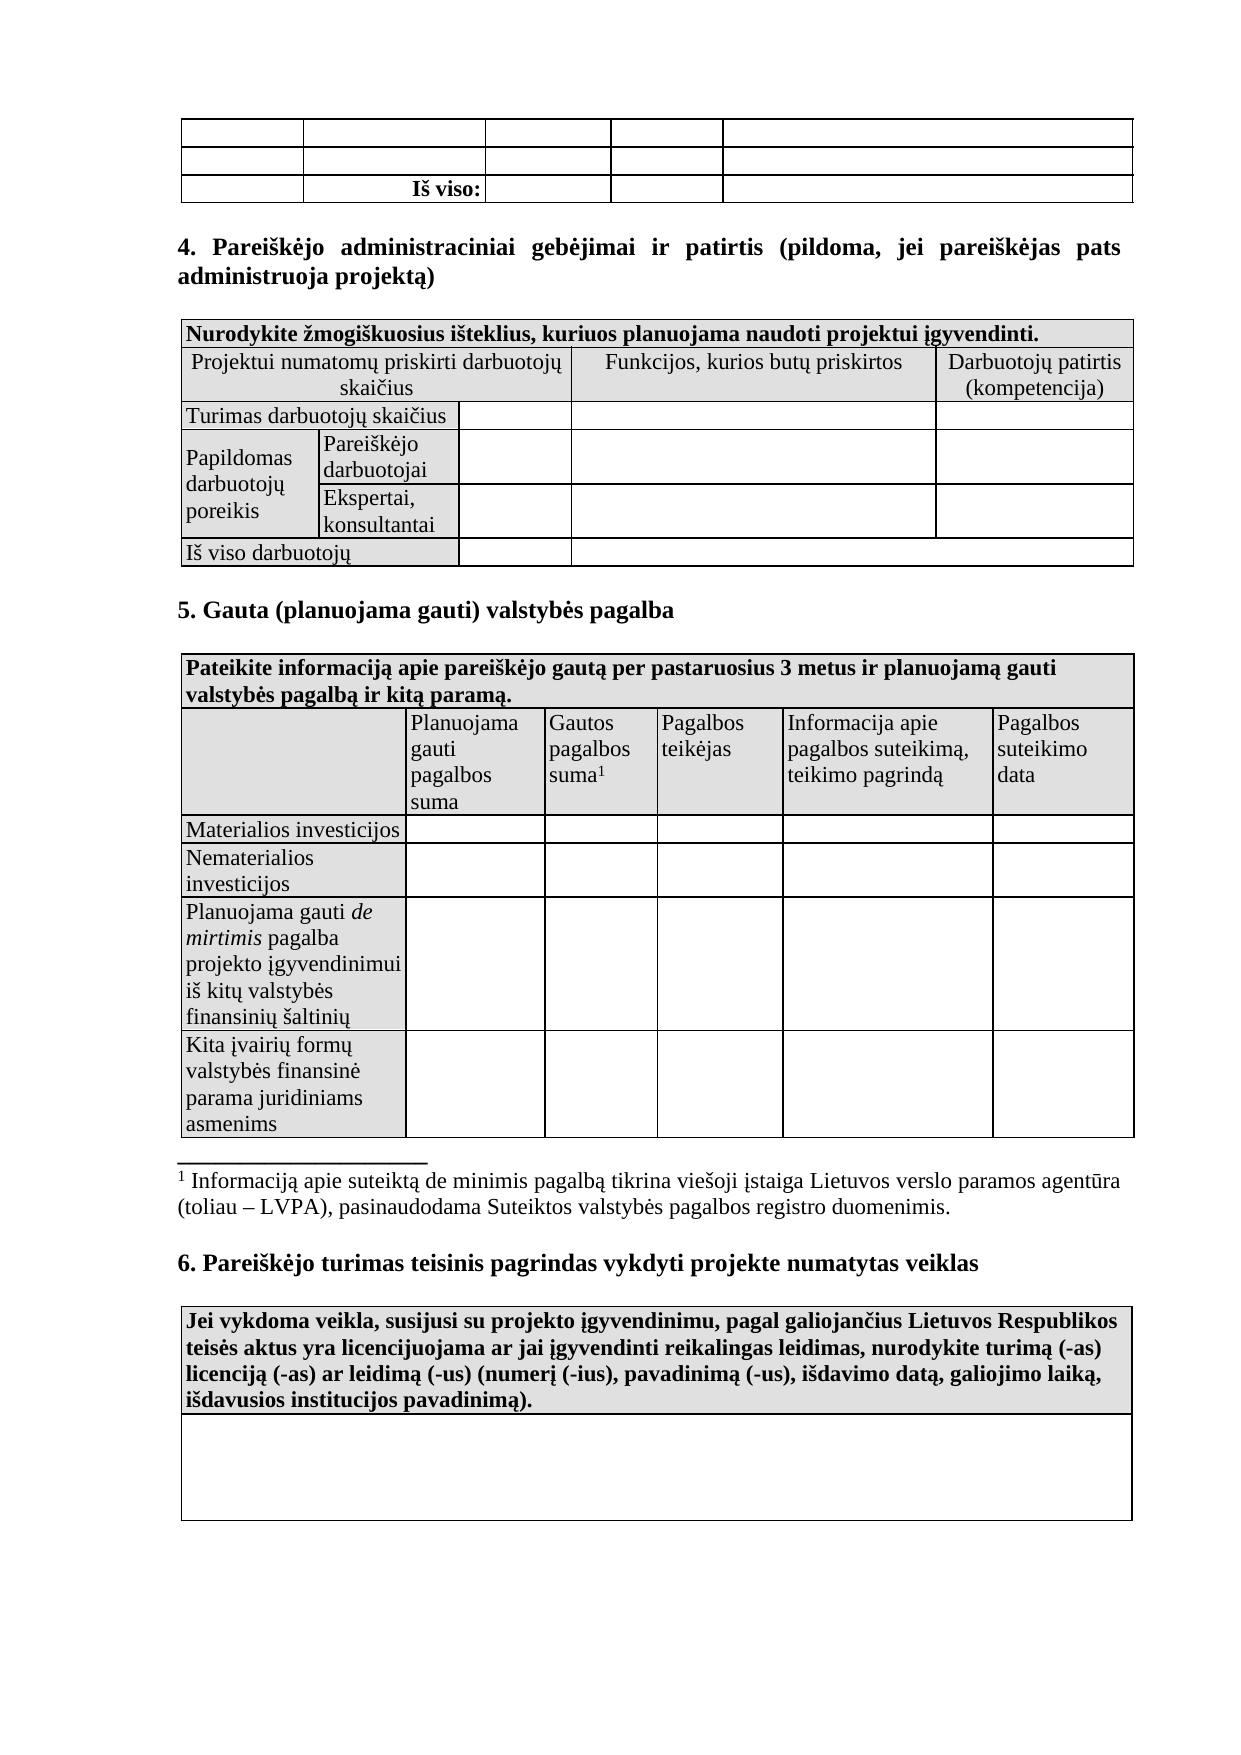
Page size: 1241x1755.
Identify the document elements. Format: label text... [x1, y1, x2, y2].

table_cell [612, 176, 722, 202]
table_cell [658, 844, 782, 896]
table_cell [572, 485, 935, 537]
table_cell Kita įvairių formų valstybės finansinė parama juridiniams asmenims [182, 1031, 405, 1137]
table_cell [546, 844, 657, 896]
table_cell Ekspertai, konsultantai [320, 485, 458, 537]
table_cell [546, 898, 657, 1029]
text 6. Pareiškėjo turimas teisinis pagrindas vykdyti projekte numatytas veiklas [177, 1248, 1122, 1277]
table_cell [486, 120, 610, 146]
table_cell [994, 844, 1133, 896]
table_cell Planuojama gauti de mirtimis pagalba projekto įgyvendinimui iš kitų valstybės finansinių šaltinių [182, 898, 405, 1029]
table_cell [937, 402, 1133, 428]
table_cell [572, 402, 935, 428]
table_cell Turimas darbuotojų skaičius [182, 402, 458, 428]
table_cell [182, 1415, 1131, 1520]
table_cell Pareiškėjo darbuotojai [320, 430, 458, 483]
table_cell Planuojama gauti pagalbos suma [407, 709, 544, 814]
table_cell [937, 485, 1133, 537]
table_cell [304, 120, 485, 146]
table_cell Iš viso darbuotojų [182, 539, 458, 565]
table_cell Projektui numatomų priskirti darbuotojų skaičius [182, 348, 571, 401]
text 4. Pareiškėjo administraciniai gebėjimai ir patirtis (pildoma, jei pareiškėjas pats administruoja projektą) [177, 232, 1122, 290]
table_cell Nematerialios investicijos [182, 844, 405, 896]
table_cell [546, 1031, 657, 1137]
table_cell [407, 816, 544, 842]
table_cell [182, 709, 405, 814]
table_cell [460, 485, 571, 537]
table_cell [407, 898, 544, 1029]
table_cell Informacija apie pagalbos suteikimą, teikimo pagrindą [784, 709, 992, 814]
table_cell [784, 898, 992, 1029]
table_cell Gautos pagalbos suma1 [546, 709, 657, 814]
table_cell Materialios investicijos [182, 816, 405, 842]
table_cell Iš viso: [304, 176, 485, 202]
table_cell [994, 1031, 1133, 1137]
table_cell Pagalbos suteikimo data [994, 709, 1133, 814]
table_cell [407, 1031, 544, 1137]
table_cell [937, 430, 1133, 483]
table_cell [572, 539, 1133, 565]
table_cell Pagalbos teikėjas [658, 709, 782, 814]
table_header Pateikite informaciją apie pareiškėjo gautą per pastaruosius 3 metus ir planuojamą gauti valstybės pagalbą ir kitą paramą. [182, 655, 1133, 707]
table_cell [460, 402, 571, 428]
table_header Nurodykite žmogiškuosius išteklius, kuriuos planuojama naudoti projektui įgyvendinti. [182, 320, 1133, 346]
table_cell Darbuotojų patirtis (kompetencija) [937, 348, 1133, 401]
table_cell [486, 148, 610, 174]
table_cell [460, 539, 571, 565]
table_cell [994, 898, 1133, 1029]
table_cell [784, 816, 992, 842]
table_cell [182, 148, 303, 174]
table_cell [784, 844, 992, 896]
text 1 Informaciją apie suteiktą de minimis pagalbą tikrina viešoji įstaiga Lietuvos verslo paramos agentūra (toliau – LVPA), pasinaudodama Suteiktos valstybės pagalbos registro duomenimis. [177, 1167, 1122, 1219]
table_cell [460, 430, 571, 483]
table_cell [658, 1031, 782, 1137]
table_cell [612, 120, 722, 146]
table_cell [182, 120, 303, 146]
table_cell [994, 816, 1133, 842]
table_cell [182, 176, 303, 202]
text ____________________ [177, 1138, 1122, 1167]
table_cell [784, 1031, 992, 1137]
table_cell [572, 430, 935, 483]
table_cell [486, 176, 610, 202]
table_cell [724, 176, 1132, 202]
table_cell [724, 120, 1132, 146]
table_cell [612, 148, 722, 174]
text 5. Gauta (planuojama gauti) valstybės pagalba [177, 595, 1122, 624]
table_cell [304, 148, 485, 174]
table_cell [658, 898, 782, 1029]
table_header Jei vykdoma veikla, susijusi su projekto įgyvendinimu, pagal galiojančius Lietuvos Respublikos teisės aktus yra licencijuojama ar jai įgyvendinti reikalingas leidimas, nurodykite turimą (-as) licenciją (-as) ar leidimą (-us) (numerį (-ius), pavadinimą (-us), išdavimo datą, galiojimo laiką, išdavusios institucijos pavadinimą). [182, 1307, 1131, 1413]
table_cell Papildomas darbuotojų poreikis [182, 430, 318, 537]
table_cell [724, 148, 1132, 174]
table_cell [546, 816, 657, 842]
table_cell [407, 844, 544, 896]
table_cell [658, 816, 782, 842]
table_cell Funkcijos, kurios butų priskirtos [572, 348, 935, 401]
